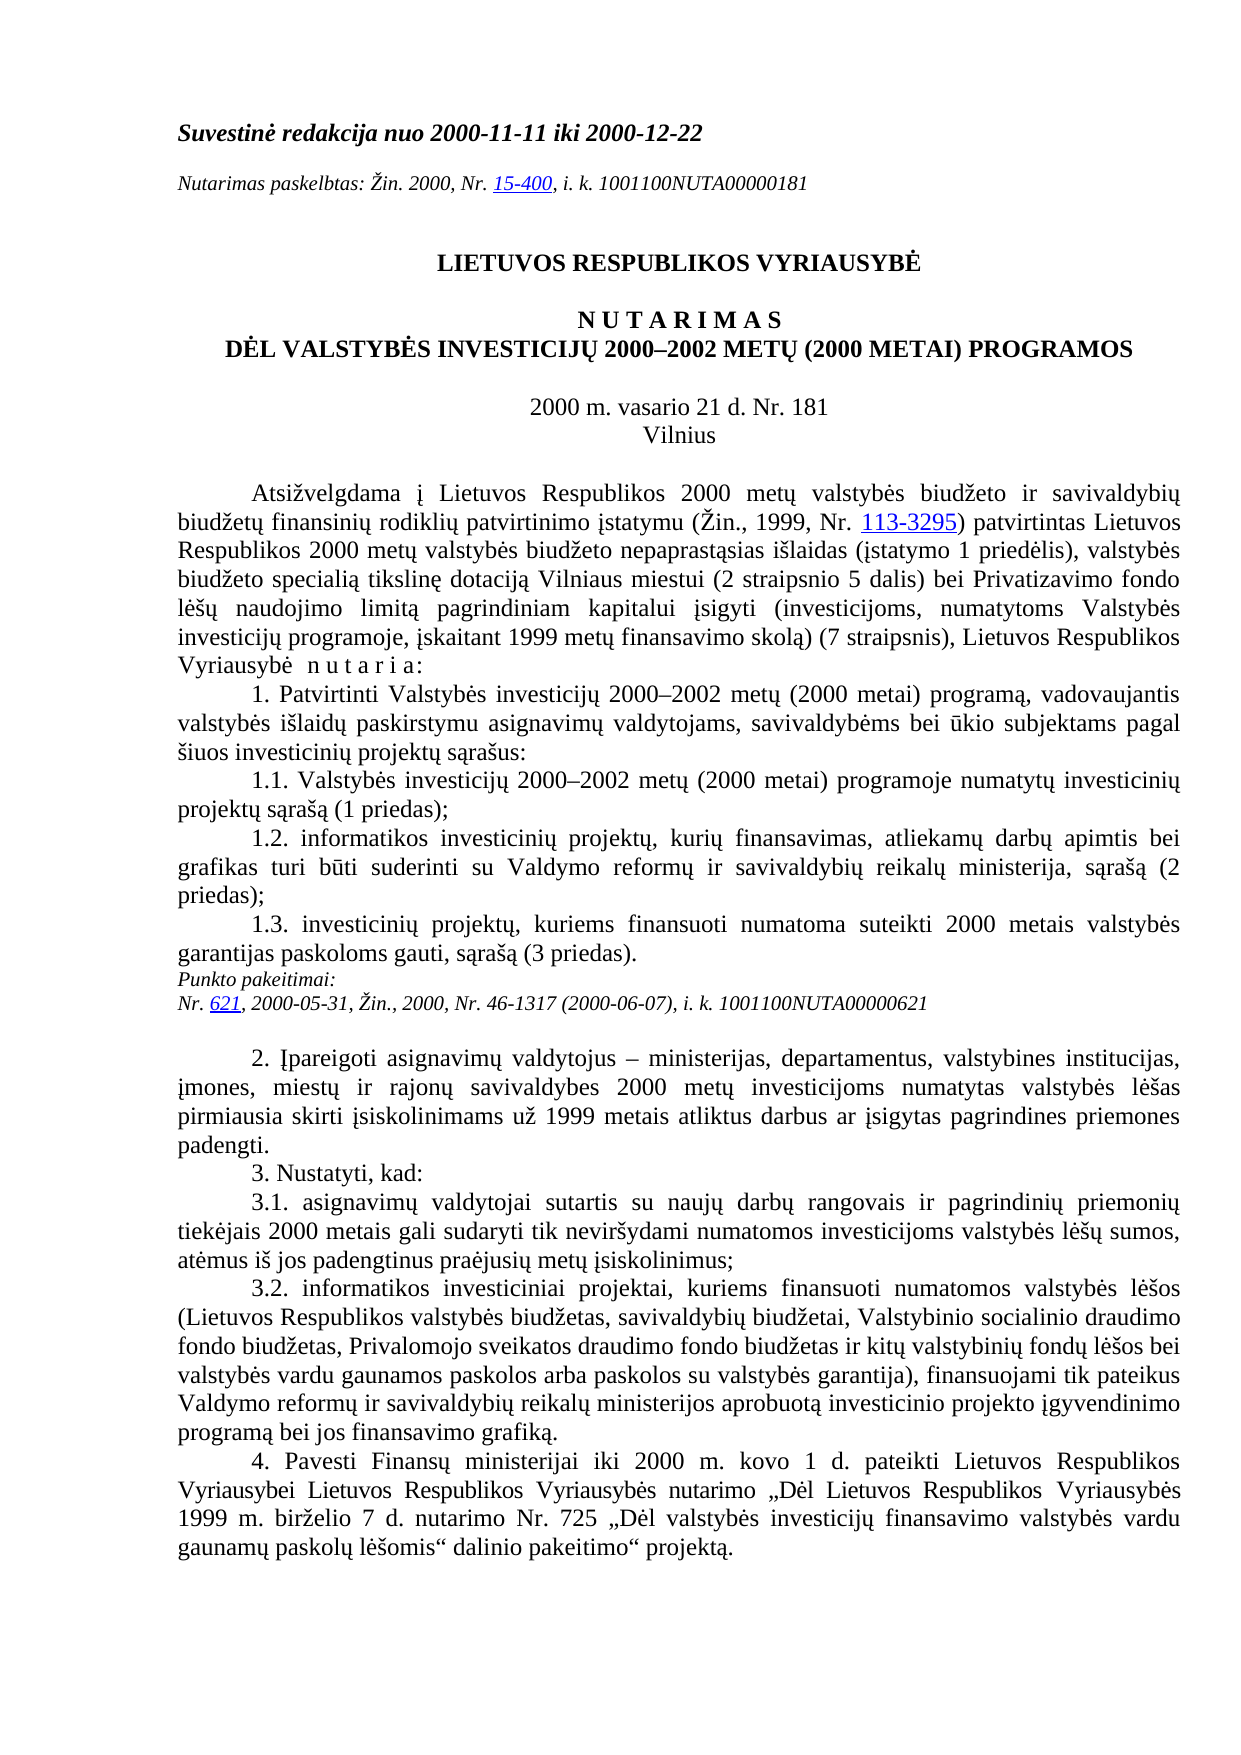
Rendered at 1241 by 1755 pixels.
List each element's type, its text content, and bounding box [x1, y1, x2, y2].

text Nr. 621, 2000-05-31, Žin., 2000, Nr. 46-1317 (2000-06-07), i. k. 1001100NUTA00000621 [177, 991, 1181, 1015]
text 1.1. Valstybės investicijų 2000–2002 metų (2000 metai) programoje numatytų investicinių projektų sąrašą (1 priedas); [177, 765, 1181, 823]
text Atsižvelgdama į Lietuvos Respublikos 2000 metų valstybės biudžeto ir savivaldybių biudžetų finansinių rodiklių patvirtinimo įstatymu (Žin., 1999, Nr. 113-3295) patvirtintas Lietuvos Respublikos 2000 metų valstybės biudžeto nepaprastąsias išlaidas (įstatymo 1 priedėlis), valstybės biudžeto specialią tikslinę dotaciją Vilniaus miestui (2 straipsnio 5 dalis) bei Privatizavimo fondo lėšų naudojimo limitą pagrindiniam kapitalui įsigyti (investicijoms, numatytoms Valstybės investicijų programoje, įskaitant 1999 metų finansavimo skolą) (7 straipsnis), Lietuvos Respublikos Vyriausybė nutaria: [177, 478, 1181, 679]
text 1.2. informatikos investicinių projektų, kurių finansavimas, atliekamų darbų apimtis bei grafikas turi būti suderinti su Valdymo reformų ir savivaldybių reikalų ministerija, sąrašą (2 priedas); [177, 823, 1181, 909]
text Punkto pakeitimai: [177, 967, 1181, 991]
text 1.3. investicinių projektų, kuriems finansuoti numatoma suteikti 2000 metais valstybės garantijas paskoloms gauti, sąrašą (3 priedas). [177, 909, 1181, 967]
text 2000 m. vasario 21 d. Nr. 181 [177, 392, 1181, 420]
text Vilnius [177, 420, 1181, 449]
text 3.2. informatikos investiciniai projektai, kuriems finansuoti numatomos valstybės lėšos (Lietuvos Respublikos valstybės biudžetas, savivaldybių biudžetai, Valstybinio socialinio draudimo fondo biudžetas, Privalomojo sveikatos draudimo fondo biudžetas ir kitų valstybinių fondų lėšos bei valstybės vardu gaunamos paskolos arba paskolos su valstybės garantija), finansuojami tik pateikus Valdymo reformų ir savivaldybių reikalų ministerijos aprobuotą investicinio projekto įgyvendinimo programą bei jos finansavimo grafiką. [177, 1273, 1181, 1446]
text 1. Patvirtinti Valstybės investicijų 2000–2002 metų (2000 metai) programą, vadovaujantis valstybės išlaidų paskirstymu asignavimų valdytojams, savivaldybėms bei ūkio subjektams pagal šiuos investicinių projektų sąrašus: [177, 679, 1181, 765]
text 2. Įpareigoti asignavimų valdytojus – ministerijas, departamentus, valstybines institucijas, įmones, miestų ir rajonų savivaldybes 2000 metų investicijoms numatytas valstybės lėšas pirmiausia skirti įsiskolinimams už 1999 metais atliktus darbus ar įsigytas pagrindines priemones padengti. [177, 1043, 1181, 1158]
text DĖL VALSTYBĖS INVESTICIJŲ 2000–2002 METŲ (2000 METAI) PROGRAMOS [177, 334, 1181, 363]
text 4. Pavesti Finansų ministerijai iki 2000 m. kovo 1 d. pateikti Lietuvos Respublikos Vyriausybei Lietuvos Respublikos Vyriausybės nutarimo „Dėl Lietuvos Respublikos Vyriausybės 1999 m. birželio 7 d. nutarimo Nr. 725 „Dėl valstybės investicijų finansavimo valstybės vardu gaunamų paskolų lėšomis“ dalinio pakeitimo“ projektą. [177, 1446, 1181, 1561]
text N U T A R I M A S [177, 305, 1181, 334]
text Nutarimas paskelbtas: Žin. 2000, Nr. 15-400, i. k. 1001100NUTA00000181 [177, 171, 1181, 195]
text LIETUVOS RESPUBLIKOS VYRIAUSYBĖ [177, 248, 1181, 277]
text Suvestinė redakcija nuo 2000-11-11 iki 2000-12-22 [177, 118, 1181, 147]
text 3. Nustatyti, kad: [177, 1158, 1181, 1187]
text 3.1. asignavimų valdytojai sutartis su naujų darbų rangovais ir pagrindinių priemonių tiekėjais 2000 metais gali sudaryti tik neviršydami numatomos investicijoms valstybės lėšų sumos, atėmus iš jos padengtinus praėjusių metų įsiskolinimus; [177, 1187, 1181, 1273]
